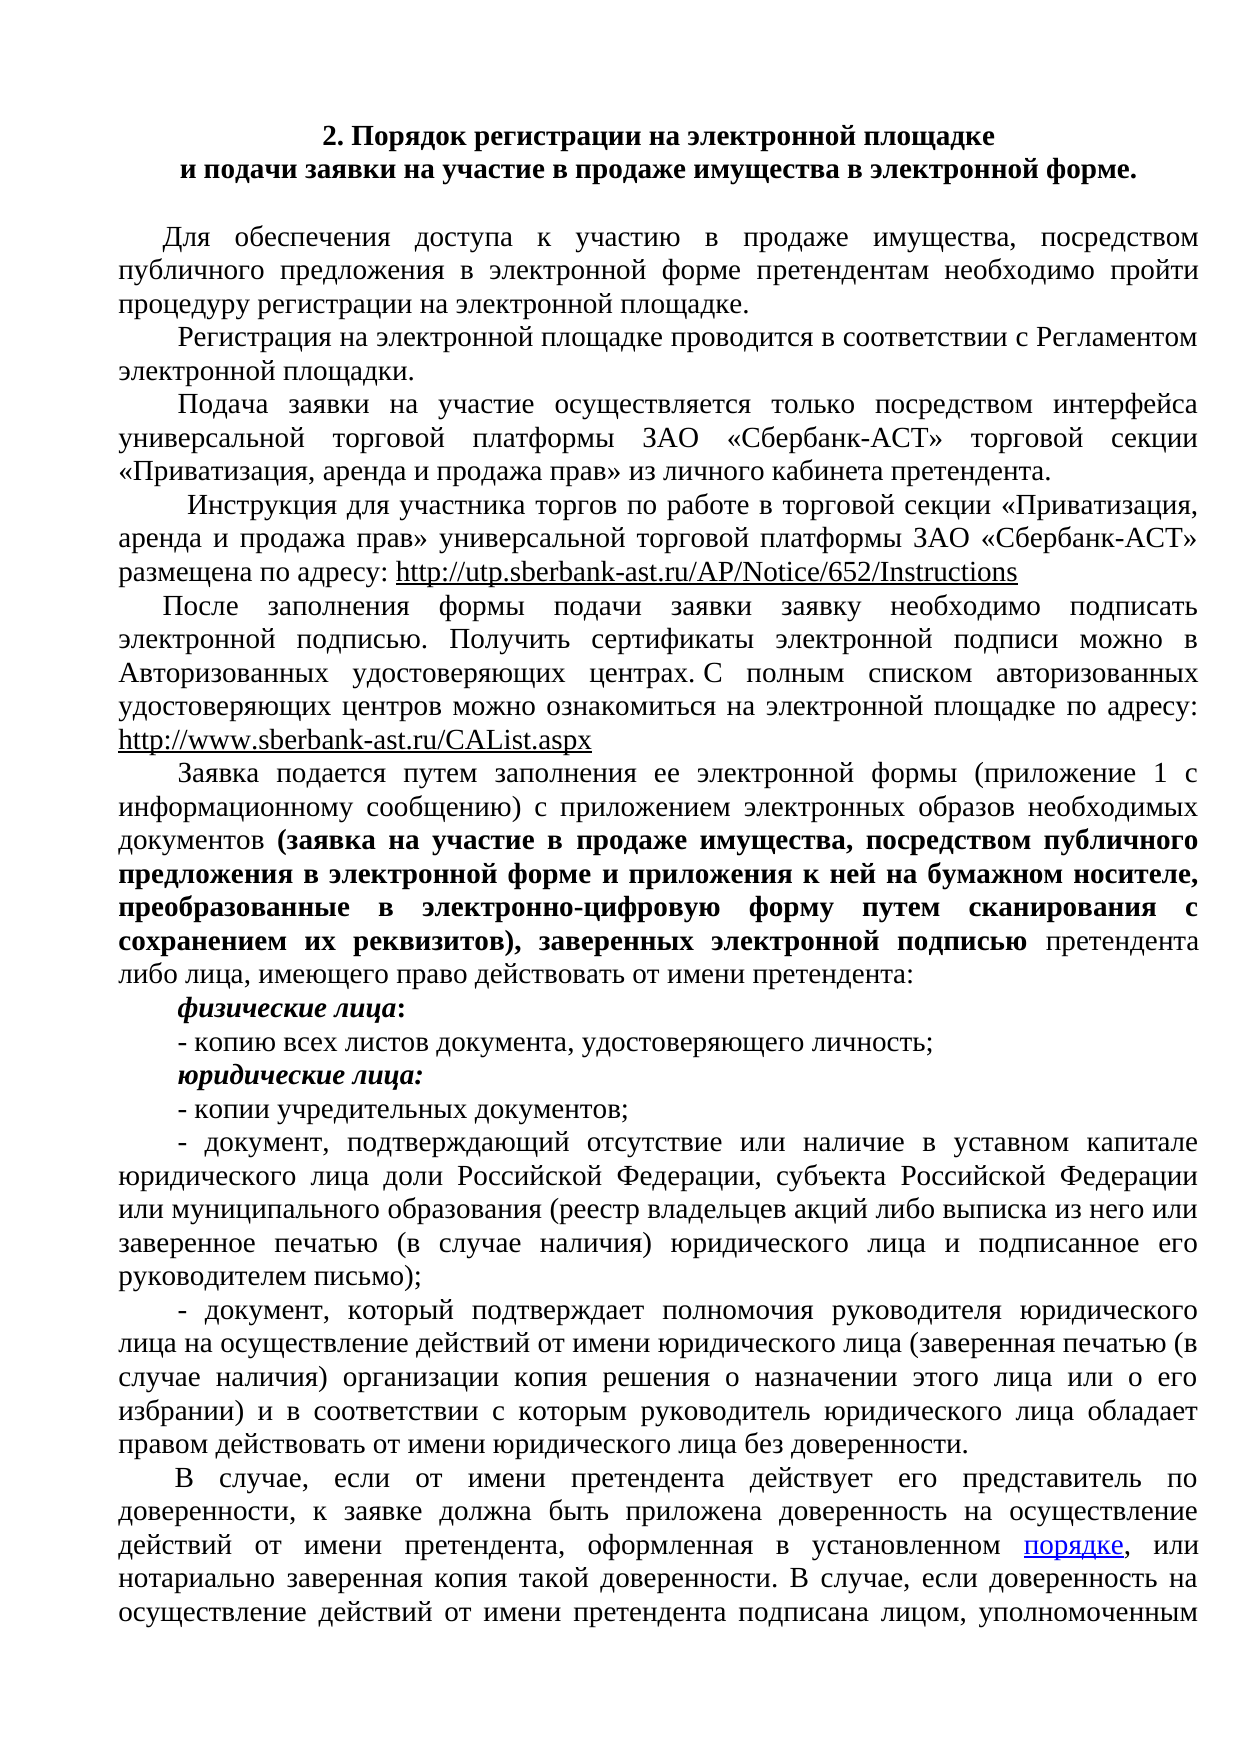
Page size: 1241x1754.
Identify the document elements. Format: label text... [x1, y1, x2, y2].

text - документ, подтверждающий отсутствие или наличие в уставном капитале юридического лица доли Российской Федерации, субъекта Российской Федерации или муниципального образования (реестр владельцев акций либо выписка из него или заверенное печатью (в случае наличия) юридического лица и подписанное его руководителем письмо); [118, 1124, 1199, 1292]
text Для обеспечения доступа к участию в продаже имущества, посредством публичного предложения в электронной форме претендентам необходимо пройти процедуру регистрации на электронной площадке. [118, 219, 1199, 319]
text физические лица: [118, 990, 1199, 1024]
text - документ, который подтверждает полномочия руководителя юридического лица на осуществление действий от имени юридического лица (заверенная печатью (в случае наличия) организации копия решения о назначении этого лица или о его избрании) и в соответствии с которым руководитель юридического лица обладает правом действовать от имени юридического лица без доверенности. [118, 1292, 1199, 1460]
text В случае, если от имени претендента действует его представитель по доверенности, к заявке должна быть приложена доверенность на осуществление действий от имени претендента, оформленная в установленном порядке, или нотариально заверенная копия такой доверенности. В случае, если доверенность на осуществление действий от имени претендента подписана лицом, уполномоченным [118, 1460, 1199, 1627]
text Заявка подается путем заполнения ее электронной формы (приложение 1 с информационному сообщению) с приложением электронных образов необходимых документов (заявка на участие в продаже имущества, посредством публичного предложения в электронной форме и приложения к ней на бумажном носителе, преобразованные в электронно-цифровую форму путем сканирования с сохранением их реквизитов), заверенных электронной подписью претендента либо лица, имеющего право действовать от имени претендента: [118, 755, 1199, 990]
text Инструкция для участника торгов по работе в торговой секции «Приватизация, аренда и продажа прав» универсальной торговой платформы ЗАО «Сбербанк-АСТ» размещена по адресу: http://utp.sberbank-ast.ru/AP/Notice/652/Instructions [118, 487, 1199, 588]
text Подача заявки на участие осуществляется только посредством интерфейса универсальной торговой платформы ЗАО «Сбербанк-АСТ» торговой секции «Приватизация, аренда и продажа прав» из личного кабинета претендента. [118, 386, 1199, 487]
text и подачи заявки на участие в продаже имущества в электронной форме. [118, 152, 1199, 185]
text юридические лица: [118, 1057, 1199, 1091]
text Регистрация на электронной площадке проводится в соответствии с Регламентом электронной площадки. [118, 319, 1199, 386]
text - копии учредительных документов; [118, 1091, 1199, 1124]
text 2. Порядок регистрации на электронной площадке [118, 118, 1199, 152]
text После заполнения формы подачи заявки заявку необходимо подписать электронной подписью. Получить сертификаты электронной подписи можно в Авторизованных удостоверяющих центрах. С полным списком авторизованных удостоверяющих центров можно ознакомиться на электронной площадке по адресу: http://www.sberbank-ast.ru/CAList.aspx [118, 588, 1199, 755]
text - копию всех листов документа, удостоверяющего личность; [118, 1024, 1199, 1057]
